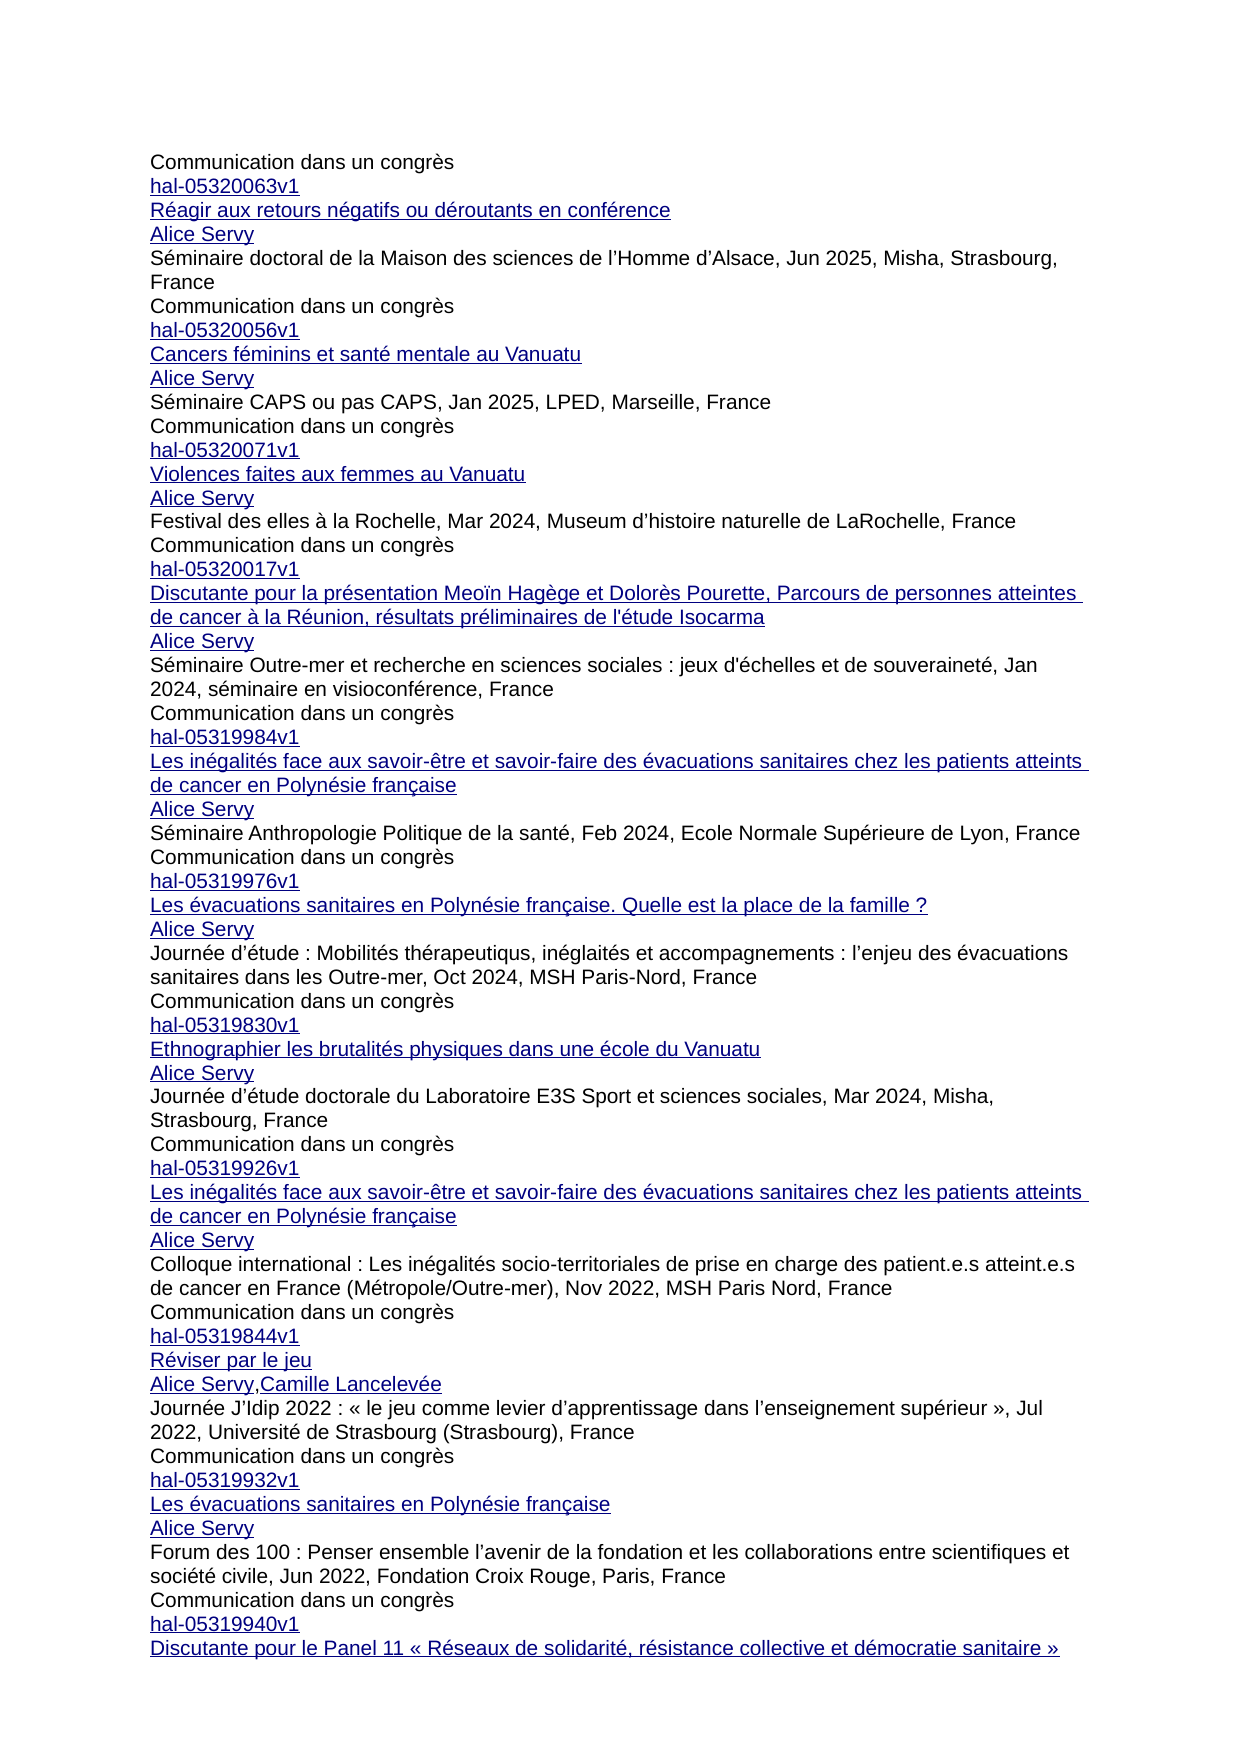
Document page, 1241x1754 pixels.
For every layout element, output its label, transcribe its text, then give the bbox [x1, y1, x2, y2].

table_cell Les évacuations sanitaires en Polynésie française. Quelle est la place de la famille ? Alice Servy Journée d’étude : Mobilités thérapeutiqus, inéglaités et accompagnements : l’enjeu des évacuations sanitaires dans les Outre-mer, Oct 2024, MSH Paris-Nord, France Communication dans un congrès hal-05319830v1 [150, 893, 1090, 1036]
table_cell Violences faites aux femmes au Vanuatu Alice Servy Festival des elles à la Rochelle, Mar 2024, Museum d’histoire naturelle de LaRochelle, France Communication dans un congrès hal-05320017v1 [150, 461, 1090, 581]
table_cell Discutante pour le Panel 11 « Réseaux de solidarité, résistance collective et démocratie sanitaire » [150, 1635, 1090, 1659]
table_cell Cancers féminins et santé mentale au Vanuatu Alice Servy Séminaire CAPS ou pas CAPS, Jan 2025, LPED, Marseille, France Communication dans un congrès hal-05320071v1 [150, 342, 1090, 461]
table_cell Réagir aux retours négatifs ou déroutants en conférence Alice Servy Séminaire doctoral de la Maison des sciences de l’Homme d’Alsace, Jun 2025, Misha, Strasbourg, France Communication dans un congrès hal-05320056v1 [150, 198, 1090, 342]
table_cell Communication dans un congrès hal-05320063v1 [150, 150, 1090, 198]
table_cell Réviser par le jeu Alice Servy,Camille Lancelevée Journée J’Idip 2022 : « le jeu comme levier d’apprentissage dans l’enseignement supérieur », Jul 2022, Université de Strasbourg (Strasbourg), France Communication dans un congrès hal-05319932v1 [150, 1348, 1090, 1492]
table_cell Les inégalités face aux savoir-être et savoir-faire des évacuations sanitaires chez les patients atteints de cancer en Polynésie française Alice Servy Séminaire Anthropologie Politique de la santé, Feb 2024, Ecole Normale Supérieure de Lyon, France Communication dans un congrès hal-05319976v1 [150, 749, 1090, 893]
table_cell Discutante pour la présentation Meoïn Hagège et Dolorès Pourette, Parcours de personnes atteintes de cancer à la Réunion, résultats préliminaires de l'étude Isocarma Alice Servy Séminaire Outre-mer et recherche en sciences sociales : jeux d'échelles et de souveraineté, Jan 2024, séminaire en visioconférence, France Communication dans un congrès hal-05319984v1 [150, 581, 1090, 749]
table_cell Ethnographier les brutalités physiques dans une école du Vanuatu Alice Servy Journée d’étude doctorale du Laboratoire E3S Sport et sciences sociales, Mar 2024, Misha, Strasbourg, France Communication dans un congrès hal-05319926v1 [150, 1036, 1090, 1180]
table_cell Les inégalités face aux savoir-être et savoir-faire des évacuations sanitaires chez les patients atteints de cancer en Polynésie française Alice Servy Colloque international : Les inégalités socio-territoriales de prise en charge des patient.e.s atteint.e.s de cancer en France (Métropole/Outre-mer), Nov 2022, MSH Paris Nord, France Communication dans un congrès hal-05319844v1 [150, 1180, 1090, 1348]
table_cell Les évacuations sanitaires en Polynésie française Alice Servy Forum des 100 : Penser ensemble l’avenir de la fondation et les collaborations entre scientifiques et société civile, Jun 2022, Fondation Croix Rouge, Paris, France Communication dans un congrès hal-05319940v1 [150, 1492, 1090, 1635]
